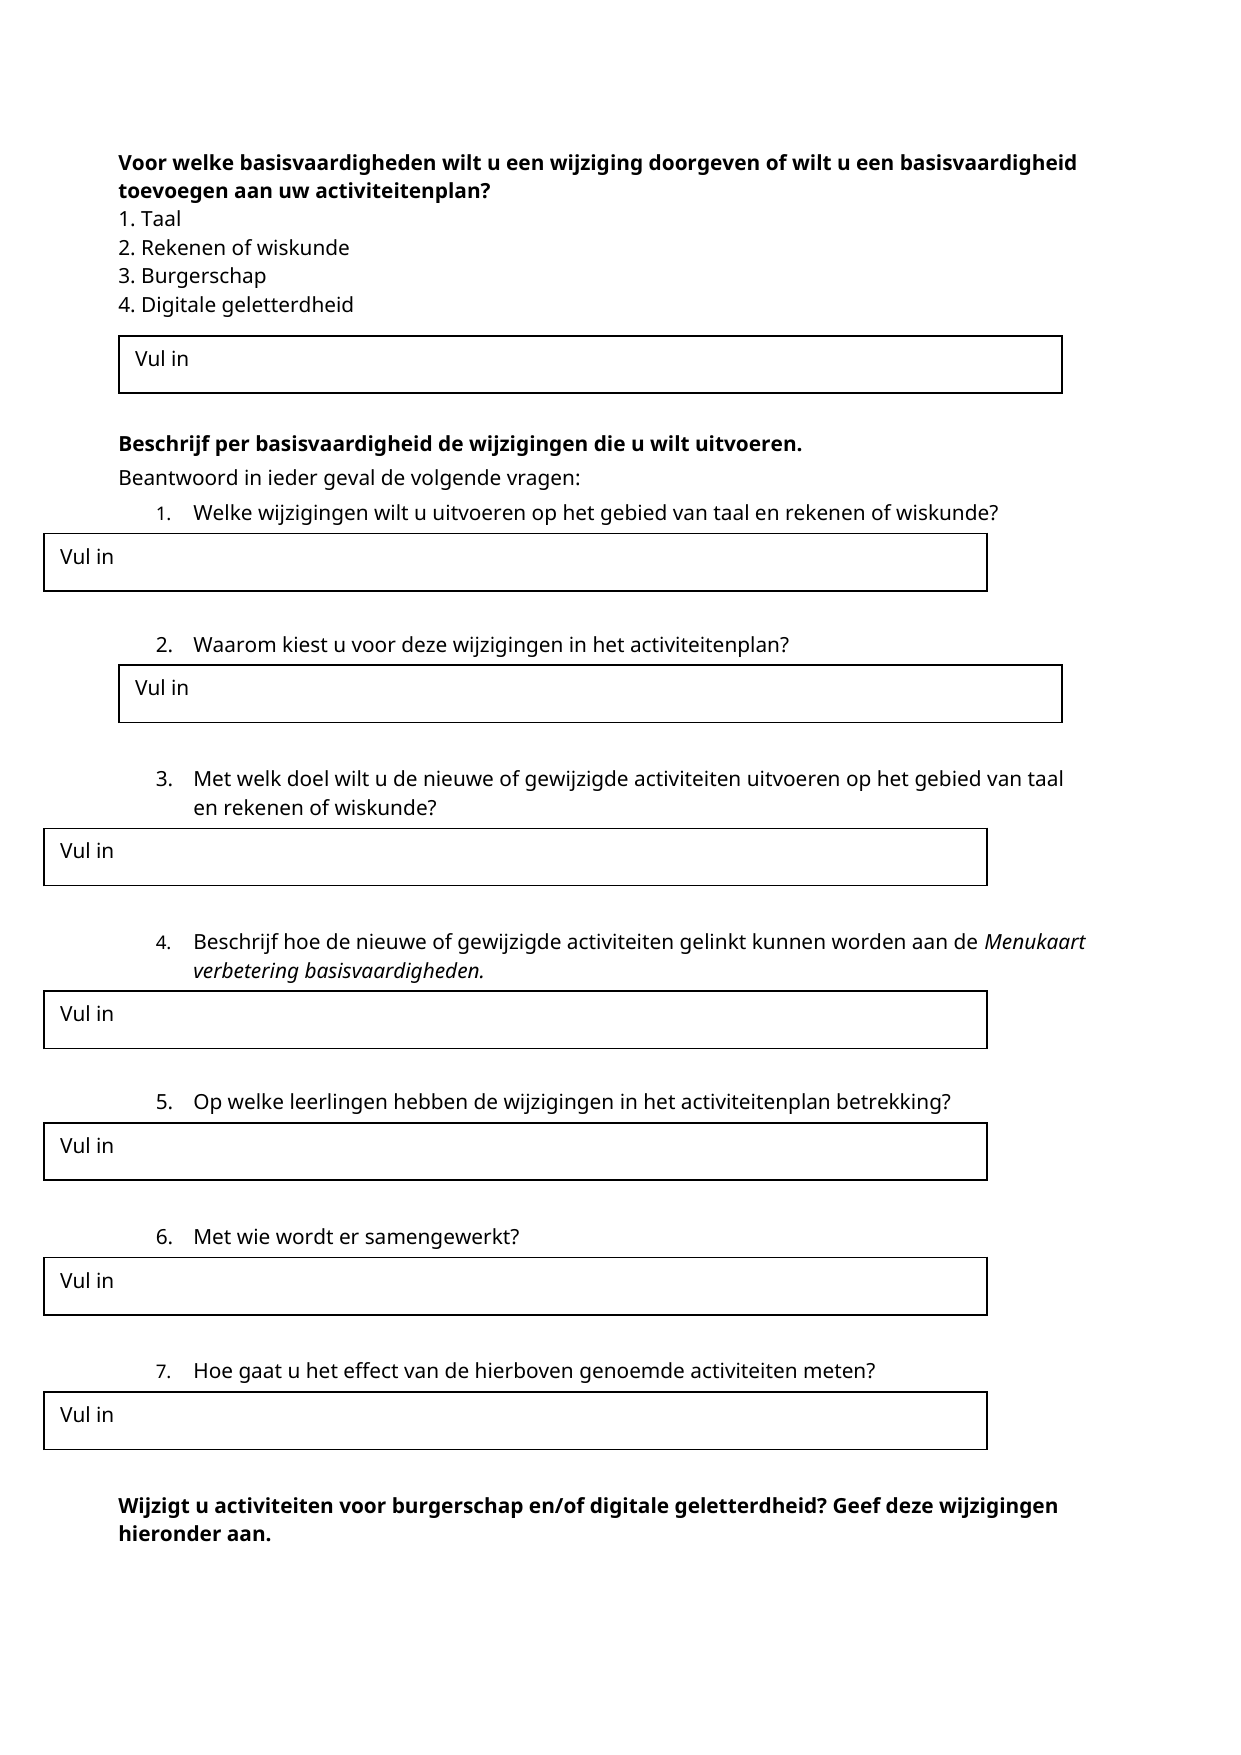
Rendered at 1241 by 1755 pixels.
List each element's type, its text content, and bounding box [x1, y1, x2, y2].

text Voor welke basisvaardigheden wilt u een wijziging doorgeven of wilt u een basisvaardigheid toevoegen aan uw activiteitenplan? 1. Taal 2. Rekenen of wiskunde 3. Burgerschap 4. Digitale geletterdheid [118, 148, 1093, 318]
list Welke wijzigingen wilt u uitvoeren op het gebied van taal en rekenen of wiskunde? [156, 498, 1093, 526]
text Wijzigt u activiteiten voor burgerschap en/of digitale geletterdheid? Geef deze wijzigingen hieronder aan. [118, 1491, 1093, 1548]
text Vul in [135, 673, 1046, 702]
text Vul in [60, 542, 971, 570]
list Hoe gaat u het effect van de hierboven genoemde activiteiten meten? [156, 1357, 1093, 1385]
text Vul in [60, 1266, 971, 1294]
text Beantwoord in ieder geval de volgende vragen: [118, 463, 1093, 492]
text Vul in [60, 1400, 971, 1429]
text Vul in [60, 1131, 971, 1159]
text Vul in [60, 836, 971, 865]
list Met welk doel wilt u de nieuwe of gewijzigde activiteiten uitvoeren op het gebied van taal en rekenen of wiskunde? [156, 764, 1093, 821]
text Vul in [135, 344, 1046, 372]
text Vul in [60, 999, 971, 1028]
list Met wie wordt er samengewerkt? [156, 1222, 1093, 1250]
text Beschrijf per basisvaardigheid de wijzigingen die u wilt uitvoeren. [118, 400, 1093, 457]
list Waarom kiest u voor deze wijzigingen in het activiteitenplan? [156, 630, 1093, 658]
list Op welke leerlingen hebben de wijzigingen in het activiteitenplan betrekking? [156, 1087, 1093, 1116]
list Beschrijf hoe de nieuwe of gewijzigde activiteiten gelinkt kunnen worden aan de Menukaart verbetering basisvaardigheden. [156, 927, 1093, 984]
